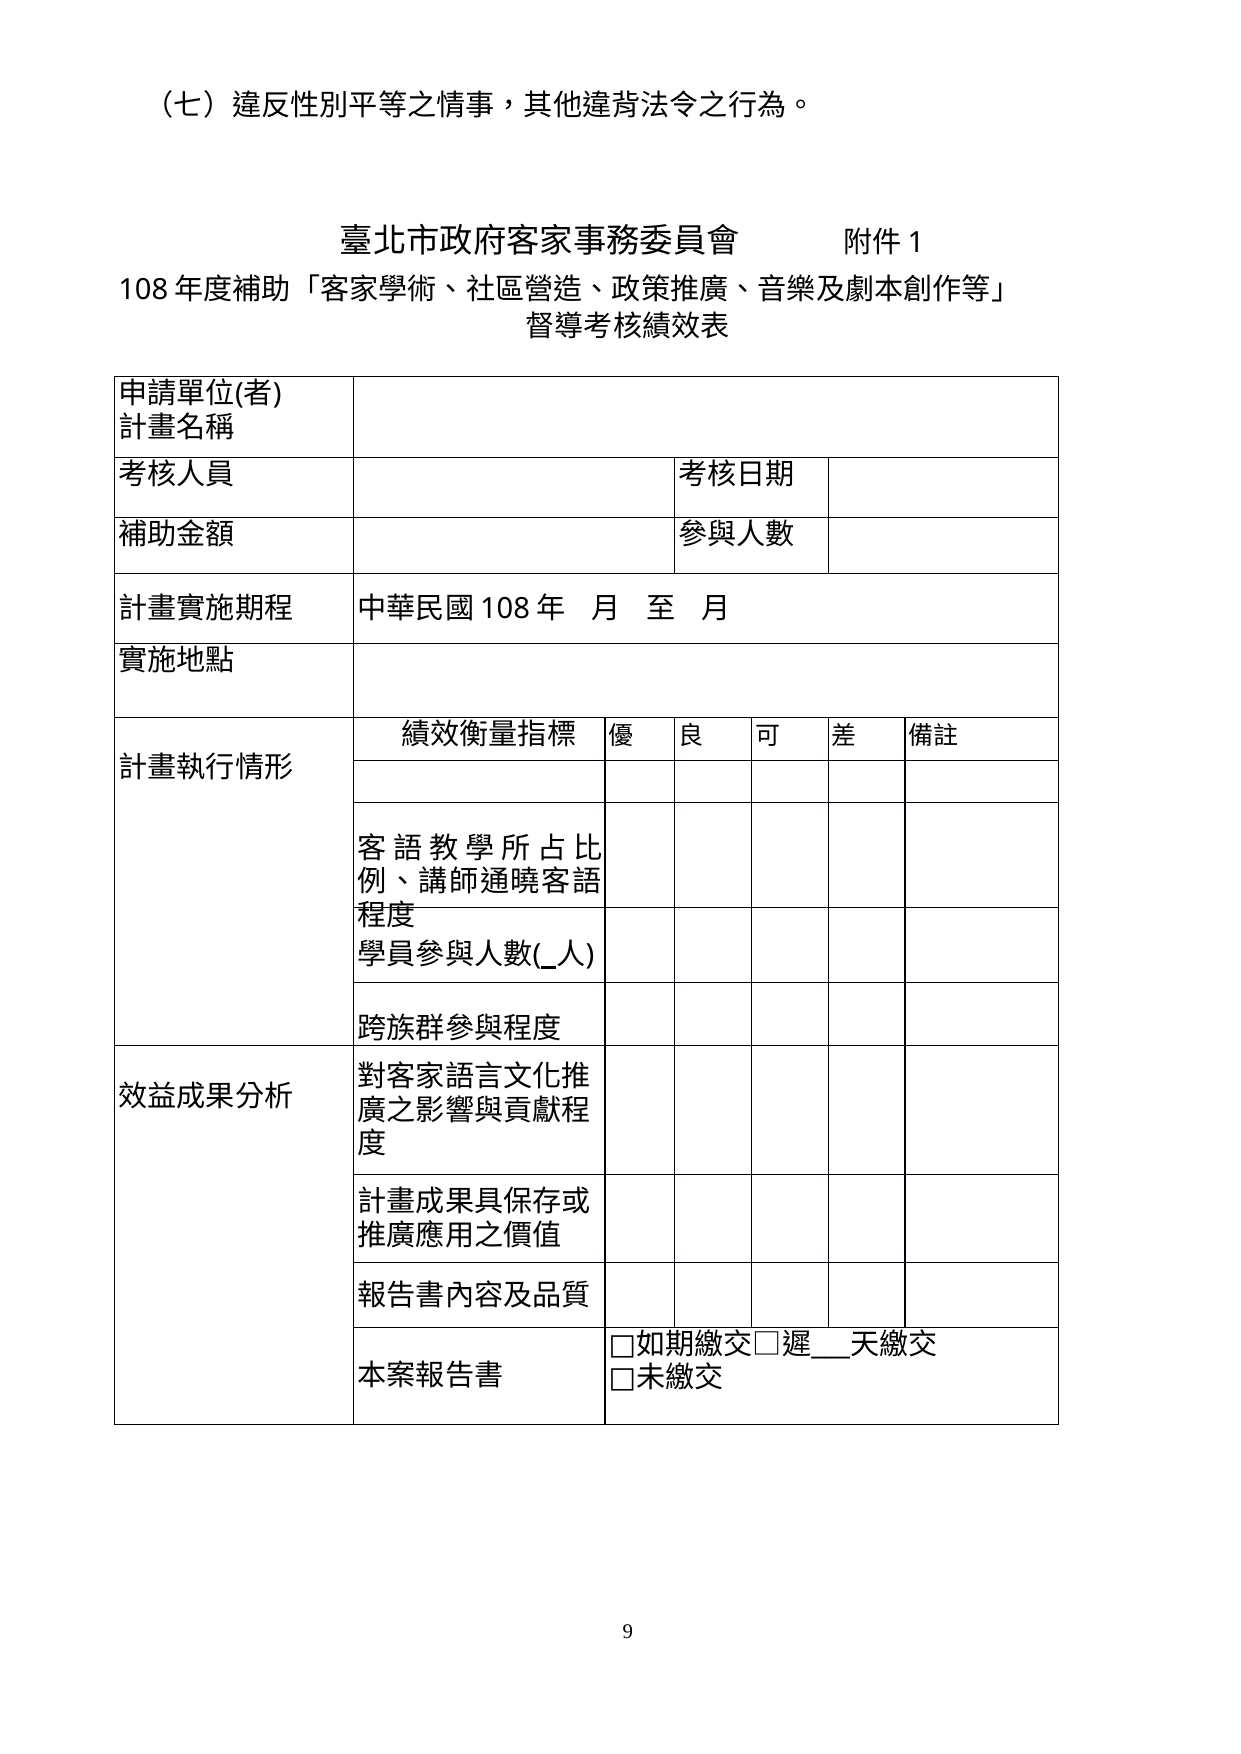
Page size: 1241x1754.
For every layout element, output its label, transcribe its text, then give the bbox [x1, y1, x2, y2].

table_cell 依計畫執行 [354, 761, 604, 802]
table_cell 客語教學所占比例、講師通曉客語程度 [354, 803, 604, 907]
table_cell 良 [675, 718, 751, 760]
table_cell [829, 803, 904, 907]
table_cell [606, 983, 674, 1045]
table_cell [829, 761, 904, 802]
table_cell 考核人員 [115, 458, 353, 517]
table_cell [829, 983, 904, 1045]
table_cell 本案報告書 [354, 1328, 604, 1424]
table_cell [829, 1175, 904, 1262]
table_cell 考核日期 [675, 458, 828, 517]
table_cell [606, 1175, 674, 1262]
table_cell 計畫實施期程 [115, 574, 353, 643]
table_cell [354, 644, 1058, 717]
table_cell [675, 1175, 751, 1262]
table_cell [906, 803, 1058, 907]
table_cell 補助金額 [115, 518, 353, 573]
table_cell 報告書內容及品質 [354, 1263, 604, 1327]
table_cell [606, 761, 674, 802]
table_cell 績效衡量指標 目目 [354, 718, 604, 760]
table_cell [752, 908, 828, 982]
text 督導考核績效表 [118, 309, 1137, 343]
table_cell [675, 983, 751, 1045]
table_cell [829, 458, 1058, 517]
table_cell [906, 1046, 1058, 1173]
table_cell 計畫成果具保存或推廣應用之價值 [354, 1175, 604, 1262]
table_cell [752, 803, 828, 907]
table_header [354, 377, 1058, 457]
table_cell 可 [752, 718, 828, 760]
table_cell 效益成果分析 [115, 1046, 353, 1424]
table_cell 計畫執行情形 [115, 718, 353, 1045]
table_header 申請單位(者) 計畫名稱 [115, 377, 353, 457]
table_cell [829, 908, 904, 982]
table_cell [752, 1263, 828, 1327]
table_cell □如期繳交□遲___天繳交 □未繳交 [606, 1328, 1058, 1424]
table_cell [829, 1046, 904, 1173]
text （七）違反性別平等之情事，其他違背法令之行為。 [137, 74, 1137, 126]
table_cell [829, 1263, 904, 1327]
table_cell 跨族群參與程度 [354, 983, 604, 1045]
table_cell [606, 908, 674, 982]
table_cell 差 [829, 718, 904, 760]
table_cell [906, 1263, 1058, 1327]
table_cell [354, 518, 674, 573]
table_cell [752, 761, 828, 802]
table_cell [752, 983, 828, 1045]
table_cell [675, 1046, 751, 1173]
table_cell [675, 761, 751, 802]
table_cell [752, 1175, 828, 1262]
table_cell 備註 [906, 718, 1058, 760]
table_cell [606, 1263, 674, 1327]
table_cell [606, 803, 674, 907]
table_cell 優 [606, 718, 674, 760]
text 臺北市政府客家事務委員會 附件1 [118, 226, 1137, 259]
table_cell [906, 1175, 1058, 1262]
table_cell [906, 908, 1058, 982]
table_cell [675, 908, 751, 982]
table_cell 學員參與人數( 人) [354, 908, 604, 982]
table_cell 中華民國108年 月 至 月 [354, 574, 1058, 643]
table_cell 對客家語言文化推廣之影響與貢獻程度 [354, 1046, 604, 1173]
table_cell [354, 458, 674, 517]
table_cell 參與人數 [675, 518, 828, 573]
text 108年度補助「客家學術、社區營造、政策推廣、音樂及劇本創作等」 [118, 259, 1137, 309]
table_cell 實施地點 [115, 644, 353, 717]
table_cell [675, 803, 751, 907]
table_cell [906, 761, 1058, 802]
table_cell [675, 1263, 751, 1327]
table_cell [829, 518, 1058, 573]
table_cell [906, 983, 1058, 1045]
table_cell [606, 1046, 674, 1173]
table_cell [752, 1046, 828, 1173]
